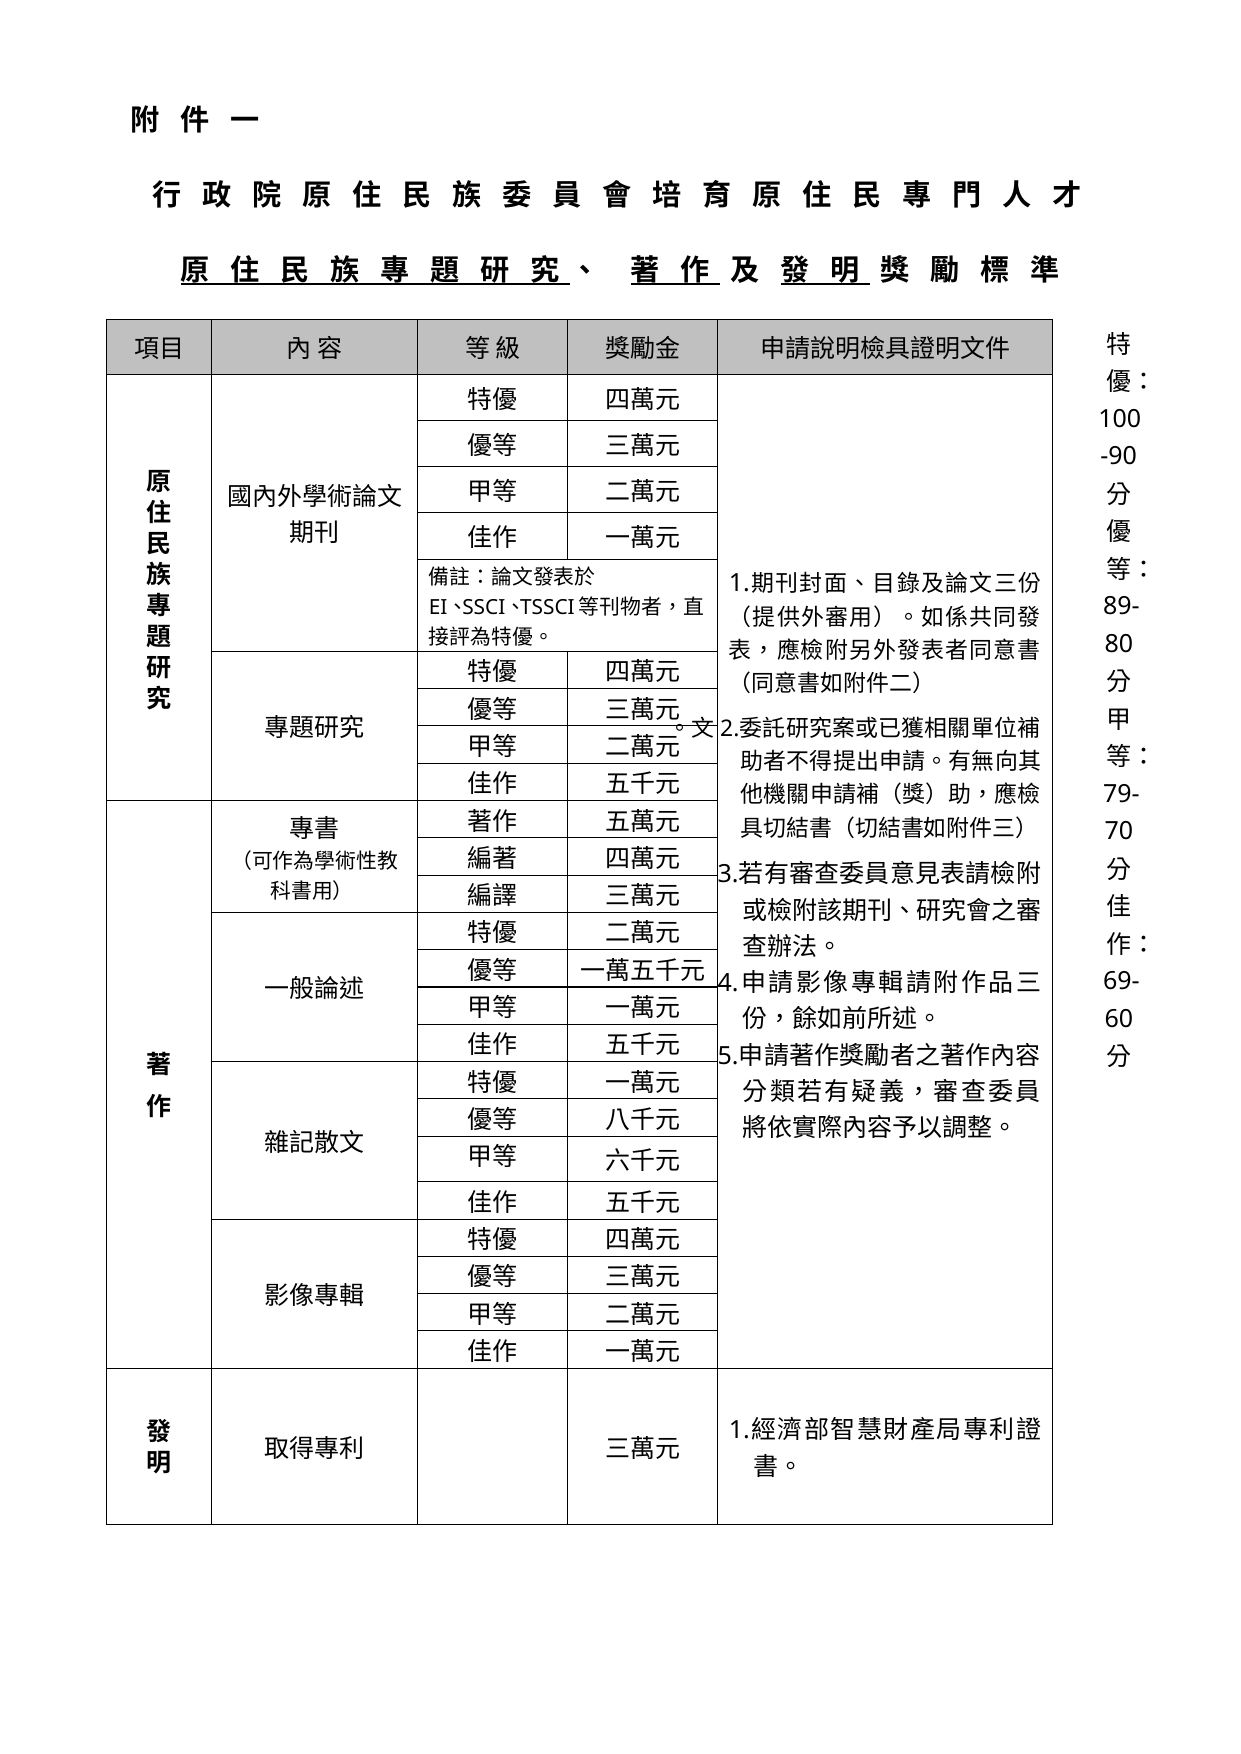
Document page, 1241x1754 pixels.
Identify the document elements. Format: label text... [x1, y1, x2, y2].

table_cell [418, 1369, 567, 1524]
table_cell 五千元 [568, 1025, 717, 1061]
table_cell 三萬元 [568, 421, 717, 466]
table_cell 一萬元 [568, 1062, 717, 1098]
table_cell 五千元 [568, 1182, 717, 1218]
table_cell 甲等 [418, 988, 567, 1024]
table_header 項目 [107, 320, 211, 374]
table_cell 二萬元 [568, 1294, 717, 1330]
table_cell 五萬元 [568, 801, 717, 837]
table_cell 甲等 [418, 1137, 567, 1181]
text 附件一 [120, 80, 1114, 155]
table_cell 五千元 [568, 764, 717, 800]
table_cell 四萬元 [568, 838, 717, 874]
table_cell 優等 [418, 689, 567, 725]
text 行政院原住民族委員會培育原住民專門人才 [120, 155, 1114, 230]
table_cell 三萬元 [568, 1369, 717, 1524]
table_cell 佳作 [418, 764, 567, 800]
table_cell 著 作 [107, 801, 211, 1368]
table_cell 特優 [418, 375, 567, 420]
table_cell 國內外學術論文期刊 [212, 375, 417, 651]
table_cell 發 明 [107, 1369, 211, 1524]
text 原住民族專題研究、著作及發明獎勵標準 [120, 230, 1120, 305]
table_cell 二萬元 [568, 913, 717, 949]
table_cell 優等 [418, 1099, 567, 1136]
table_cell 一萬元 [568, 513, 717, 559]
table_cell 專題研究 [212, 652, 417, 800]
table_cell 三萬元 [568, 689, 717, 725]
table_cell 特優 [418, 1220, 567, 1256]
table_cell 特優 [418, 652, 567, 688]
table_cell 四萬元 [568, 652, 717, 688]
table_cell 二萬元 [568, 467, 717, 512]
table_cell 佳作 [418, 1182, 567, 1218]
table_cell 備註：論文發表於EI、SSCI、TSSCI等刊物者，直接評為特優。 [418, 560, 717, 651]
table_cell 編譯 [418, 876, 567, 912]
table_header 申請說明檢具證明文件 [718, 320, 1052, 374]
table_cell 甲等 [418, 467, 567, 512]
table_cell 一萬元 [568, 1331, 717, 1368]
table_cell 八千元 [568, 1099, 717, 1136]
table_cell 三萬元 [568, 1257, 717, 1293]
table_cell 影像專輯 [212, 1220, 417, 1368]
table_cell 優等 [418, 1257, 567, 1293]
table_cell 一萬元 [568, 988, 717, 1024]
table_cell 佳作 [418, 1025, 567, 1061]
table_cell 1.期刊封面、目錄及論文三份（提供外審用）。如係共同發表，應檢附另外發表者同意書（同意書如附件二） 。文 2.委託研究案或已獲相關單位補助者不得提出申請。有無向其他機關申請補（獎）助，應檢具切結書（切結書如附件三） 3.若有審查委員意見表請檢附或檢附該期刊、研究會之審查辦法。 4.申請影像專輯請附作品三份，餘如前所述。 5.申請著作獎勵者之著作內容分類若有疑義，審查委員將依實際內容予以調整。 [718, 375, 1052, 1368]
table_header 內 容 [212, 320, 417, 374]
table_cell 原 住 民 族 專 題 研 究 [107, 375, 211, 800]
table_cell 雜記散文 [212, 1062, 417, 1218]
table_cell 著作 [418, 801, 567, 837]
table_cell 編著 [418, 838, 567, 874]
table_cell 四萬元 [568, 1220, 717, 1256]
table_cell 優等 [418, 950, 567, 986]
table_cell 二萬元 [568, 726, 717, 763]
table_cell 三萬元 [568, 876, 717, 912]
table_cell 佳作 [418, 1331, 567, 1368]
table_cell 1.經濟部智慧財產局專利證書。 [718, 1369, 1052, 1524]
table_cell 甲等 [418, 726, 567, 763]
table_header 獎勵金 [568, 320, 717, 374]
table_cell 六千元 [568, 1137, 717, 1181]
table_cell 優等 [418, 421, 567, 466]
table_cell 一萬五千元 [568, 950, 717, 986]
text 特優：100-90分 優等：89-80分 甲等：79-70分 佳作：69-60分 [1053, 324, 1142, 1074]
table_cell 四萬元 [568, 375, 717, 420]
table_cell 專書 （可作為學術性教科書用） [212, 801, 417, 912]
table_cell 佳作 [418, 513, 567, 559]
table_header 等 級 [418, 320, 567, 374]
table_cell 特優 [418, 913, 567, 949]
table_cell 特優 [418, 1062, 567, 1098]
table_cell 甲等 [418, 1294, 567, 1330]
table_cell 一般論述 [212, 913, 417, 1061]
table_cell 取得專利 [212, 1369, 417, 1524]
